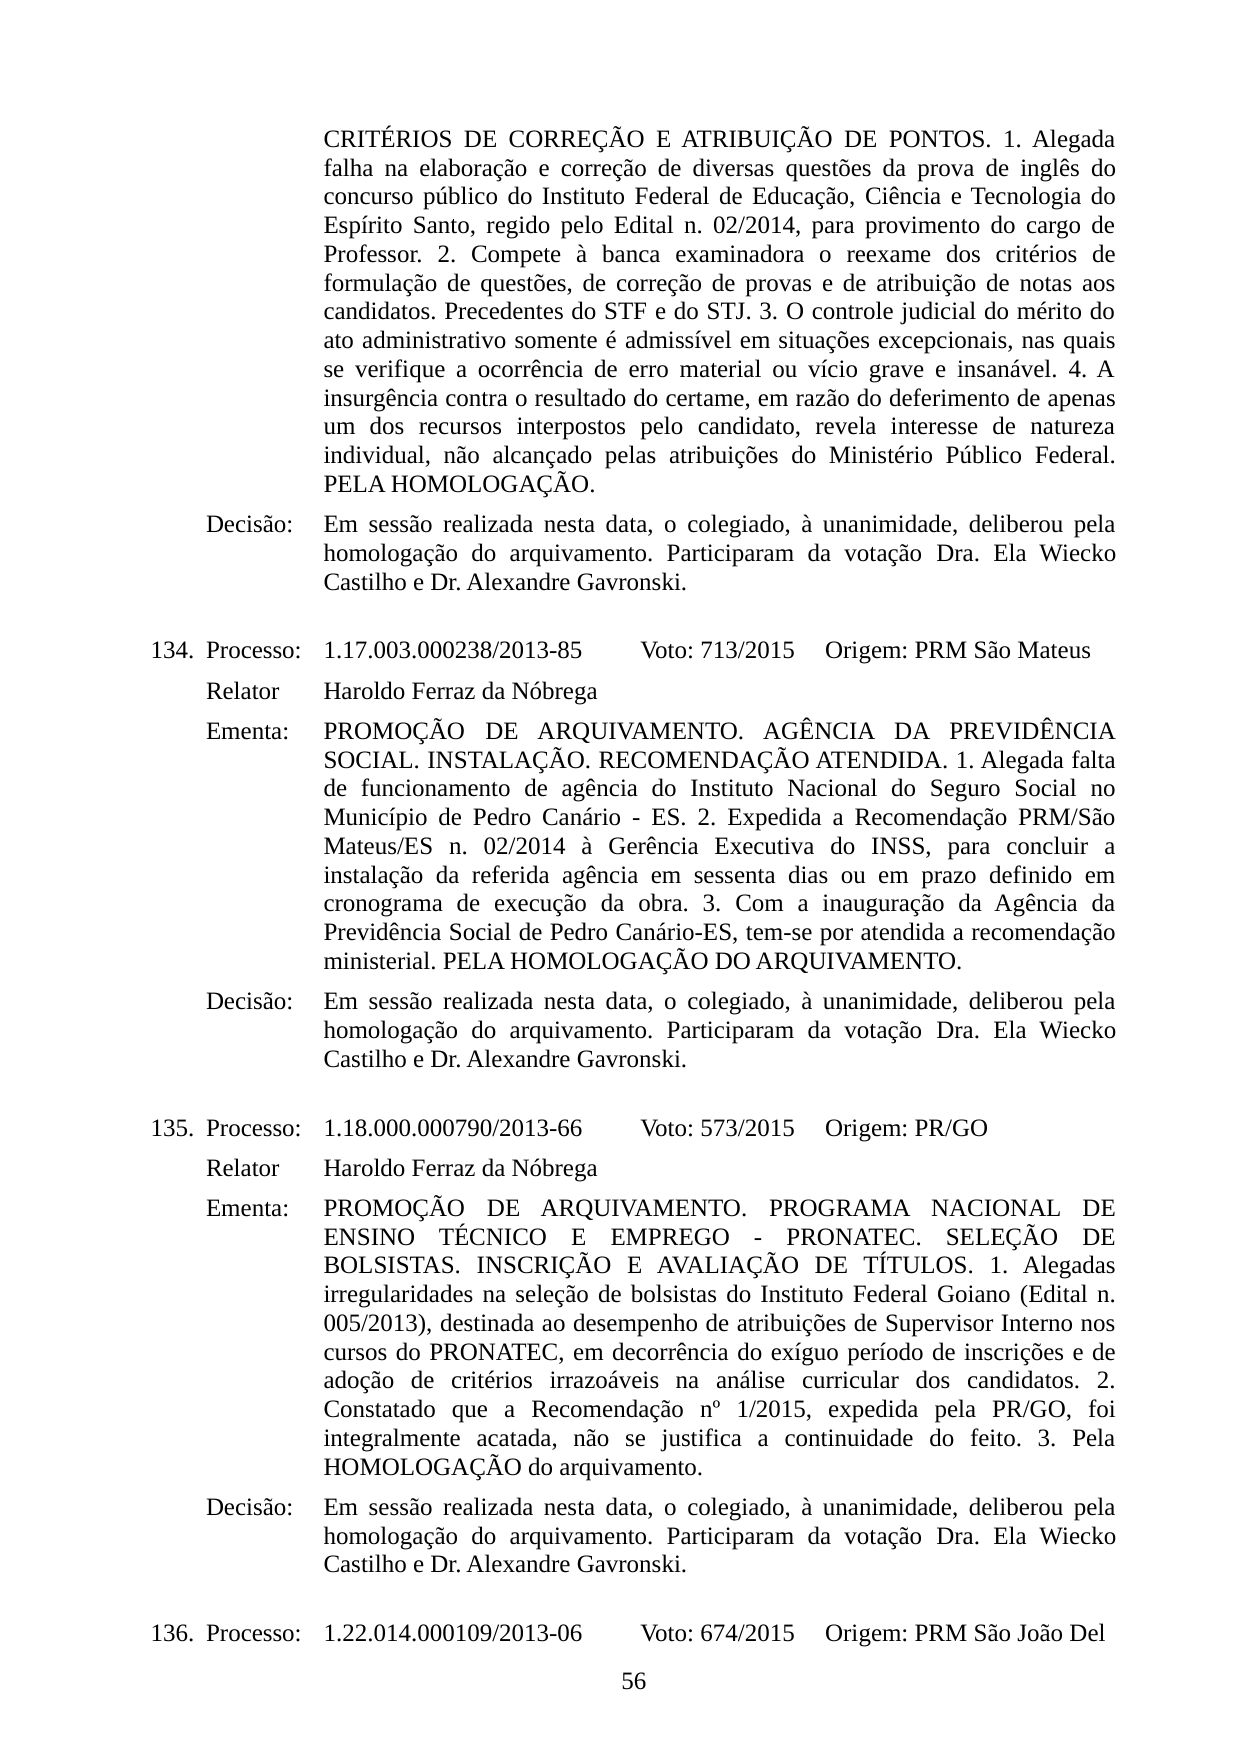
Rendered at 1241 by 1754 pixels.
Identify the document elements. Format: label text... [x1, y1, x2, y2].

table_header Voto: 573/2015 [635, 1107, 819, 1147]
table_header Processo: [200, 630, 318, 670]
table_cell Ementa: [200, 1187, 318, 1486]
table_cell [145, 1187, 200, 1486]
table_cell Haroldo Ferraz da Nóbrega [318, 670, 1122, 710]
table_cell [145, 980, 200, 1078]
table_cell PROMOÇÃO DE ARQUIVAMENTO. PROGRAMA NACIONAL DE ENSINO TÉCNICO E EMPREGO - PRONATEC. SELEÇÃO DE BOLSISTAS. INSCRIÇÃO E AVALIAÇÃO DE TÍTULOS. 1. Alegadas irregularidades na seleção de bolsistas do Instituto Federal Goiano (Edital n. 005/2013), destinada ao desempenho de atribuições de Supervisor Interno nos cursos do PRONATEC, em decorrência do exíguo período de inscrições e de adoção de critérios irrazoáveis na análise curricular dos candidatos. 2. Constatado que a Recomendação nº 1/2015, expedida pela PR/GO, foi integralmente acatada, não se justifica a continuidade do feito. 3. Pela HOMOLOGAÇÃO do arquivamento. [318, 1187, 1122, 1486]
table_cell [200, 118, 318, 503]
table_cell PROMOÇÃO DE ARQUIVAMENTO. AGÊNCIA DA PREVIDÊNCIA SOCIAL. INSTALAÇÃO. RECOMENDAÇÃO ATENDIDA. 1. Alegada falta de funcionamento de agência do Instituto Nacional do Seguro Social no Município de Pedro Canário - ES. 2. Expedida a Recomendação PRM/São Mateus/ES n. 02/2014 à Gerência Executiva do INSS, para concluir a instalação da referida agência em sessenta dias ou em prazo definido em cronograma de execução da obra. 3. Com a inauguração da Agência da Previdência Social de Pedro Canário-ES, tem-se por atendida a recomendação ministerial. PELA HOMOLOGAÇÃO DO ARQUIVAMENTO. [318, 710, 1122, 980]
table_header Processo: [200, 1613, 318, 1653]
table_header 1.18.000.000790/2013-66 [318, 1107, 634, 1147]
table_cell Decisão: [200, 503, 318, 601]
table_header Origem: PRM São João Del [819, 1613, 1122, 1653]
table_cell Em sessão realizada nesta data, o colegiado, à unanimidade, deliberou pela homologação do arquivamento. Participaram da votação Dra. Ela Wiecko Castilho e Dr. Alexandre Gavronski. [318, 980, 1122, 1078]
table_header Voto: 674/2015 [635, 1613, 819, 1653]
table_cell Ementa: [200, 710, 318, 980]
table_cell Relator [200, 1147, 318, 1187]
table_cell Em sessão realizada nesta data, o colegiado, à unanimidade, deliberou pela homologação do arquivamento. Participaram da votação Dra. Ela Wiecko Castilho e Dr. Alexandre Gavronski. [318, 503, 1122, 601]
table_cell Relator [200, 670, 318, 710]
table_header 135. [145, 1107, 200, 1147]
table_header 134. [145, 630, 200, 670]
table_cell [145, 1147, 200, 1187]
table_header 136. [145, 1613, 200, 1653]
table_cell [145, 1486, 200, 1584]
table_cell [145, 710, 200, 980]
table_cell Decisão: [200, 1486, 318, 1584]
table_header 1.22.014.000109/2013-06 [318, 1613, 634, 1653]
table_header Origem: PRM São Mateus [819, 630, 1122, 670]
table_cell Haroldo Ferraz da Nóbrega [318, 1147, 1122, 1187]
table_cell [145, 503, 200, 601]
table_cell CRITÉRIOS DE CORREÇÃO E ATRIBUIÇÃO DE PONTOS. 1. Alegada falha na elaboração e correção de diversas questões da prova de inglês do concurso público do Instituto Federal de Educação, Ciência e Tecnologia do Espírito Santo, regido pelo Edital n. 02/2014, para provimento do cargo de Professor. 2. Compete à banca examinadora o reexame dos critérios de formulação de questões, de correção de provas e de atribuição de notas aos candidatos. Precedentes do STF e do STJ. 3. O controle judicial do mérito do ato administrativo somente é admissível em situações excepcionais, nas quais se verifique a ocorrência de erro material ou vício grave e insanável. 4. A insurgência contra o resultado do certame, em razão do deferimento de apenas um dos recursos interpostos pelo candidato, revela interesse de natureza individual, não alcançado pelas atribuições do Ministério Público Federal. PELA HOMOLOGAÇÃO. [318, 118, 1122, 503]
table_header 1.17.003.000238/2013-85 [318, 630, 634, 670]
table_header Origem: PR/GO [819, 1107, 1122, 1147]
table_header Processo: [200, 1107, 318, 1147]
table_cell Em sessão realizada nesta data, o colegiado, à unanimidade, deliberou pela homologação do arquivamento. Participaram da votação Dra. Ela Wiecko Castilho e Dr. Alexandre Gavronski. [318, 1486, 1122, 1584]
table_cell [145, 670, 200, 710]
table_header Voto: 713/2015 [635, 630, 819, 670]
table_cell [145, 118, 200, 503]
table_cell Decisão: [200, 980, 318, 1078]
